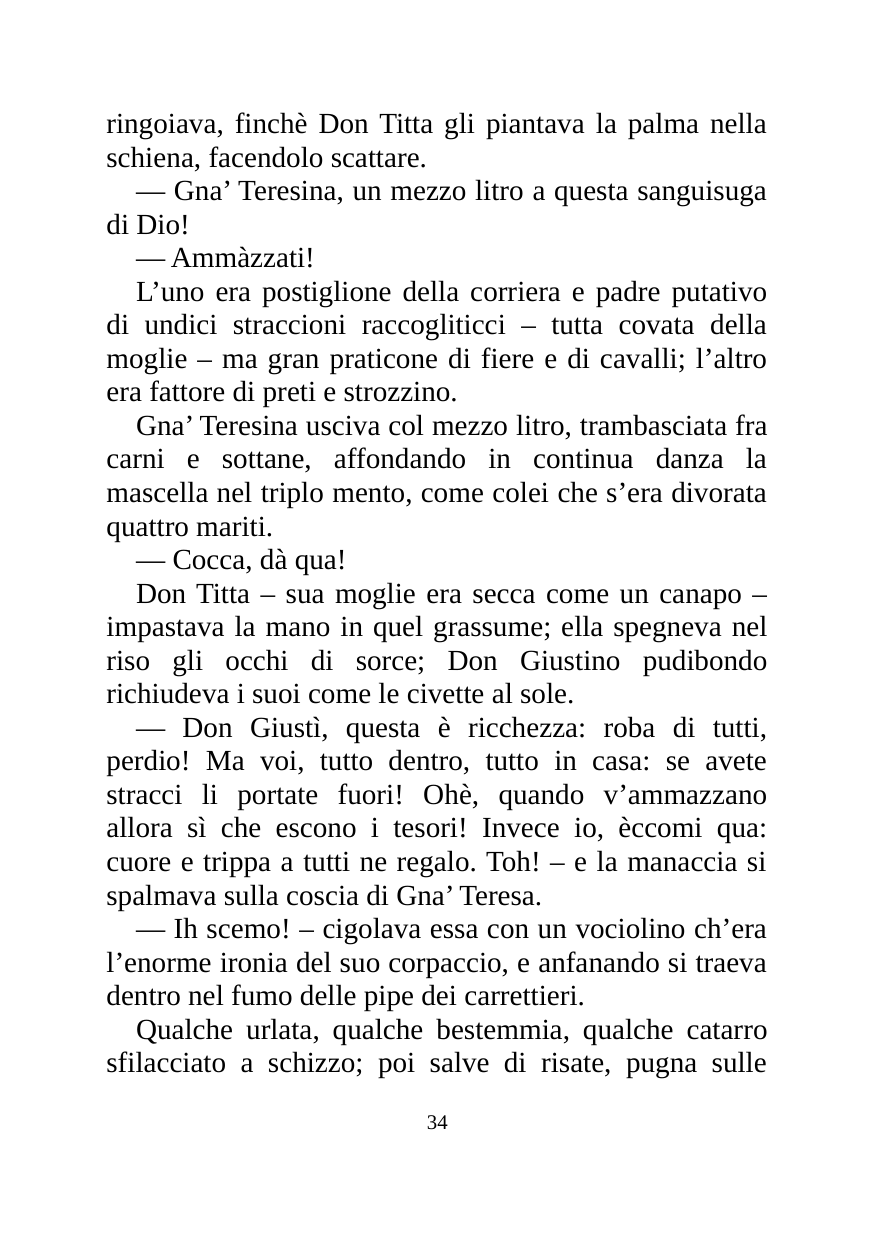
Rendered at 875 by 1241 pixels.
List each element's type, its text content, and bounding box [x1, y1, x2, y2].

text Don Titta – sua moglie era secca come un canapo – impastava la mano in quel grassume; ella spegneva nel riso gli occhi di sorce; Don Giustino pudibondo richiudeva i suoi come le civette al sole. [106, 576, 768, 710]
text — Ammàzzati! [106, 240, 768, 274]
text L’uno era postiglione della corriera e padre putativo di undici straccioni raccogliticci – tutta covata della moglie – ma gran praticone di fiere e di cavalli; l’altro era fattore di preti e strozzino. [106, 274, 768, 408]
text ringoiava, finchè Don Titta gli piantava la palma nella schiena, facendolo scattare. [106, 106, 768, 173]
text — Ih scemo! – cigolava essa con un vociolino ch’era l’enorme ironia del suo corpaccio, e anfanando si traeva dentro nel fumo delle pipe dei carrettieri. [106, 911, 768, 1012]
text — Don Giustì, questa è ricchezza: roba di tutti, perdio! Ma voi, tutto dentro, tutto in casa: se avete stracci li portate fuori! Ohè, quando v’ammazzano allora sì che escono i tesori! Invece io, èccomi qua: cuore e trippa a tutti ne regalo. Toh! – e la manaccia si spalmava sulla coscia di Gna’ Teresa. [106, 710, 768, 911]
text — Cocca, dà qua! [106, 542, 768, 576]
text — Gna’ Teresina, un mezzo litro a questa sanguisuga di Dio! [106, 173, 768, 240]
text Gna’ Teresina usciva col mezzo litro, trambasciata fra carni e sottane, affondando in continua danza la mascella nel triplo mento, come colei che s’era divorata quattro mariti. [106, 408, 768, 542]
text Qualche urlata, qualche bestemmia, qualche catarro sfilacciato a schizzo; poi salve di risate, pugna sulle [106, 1012, 768, 1079]
